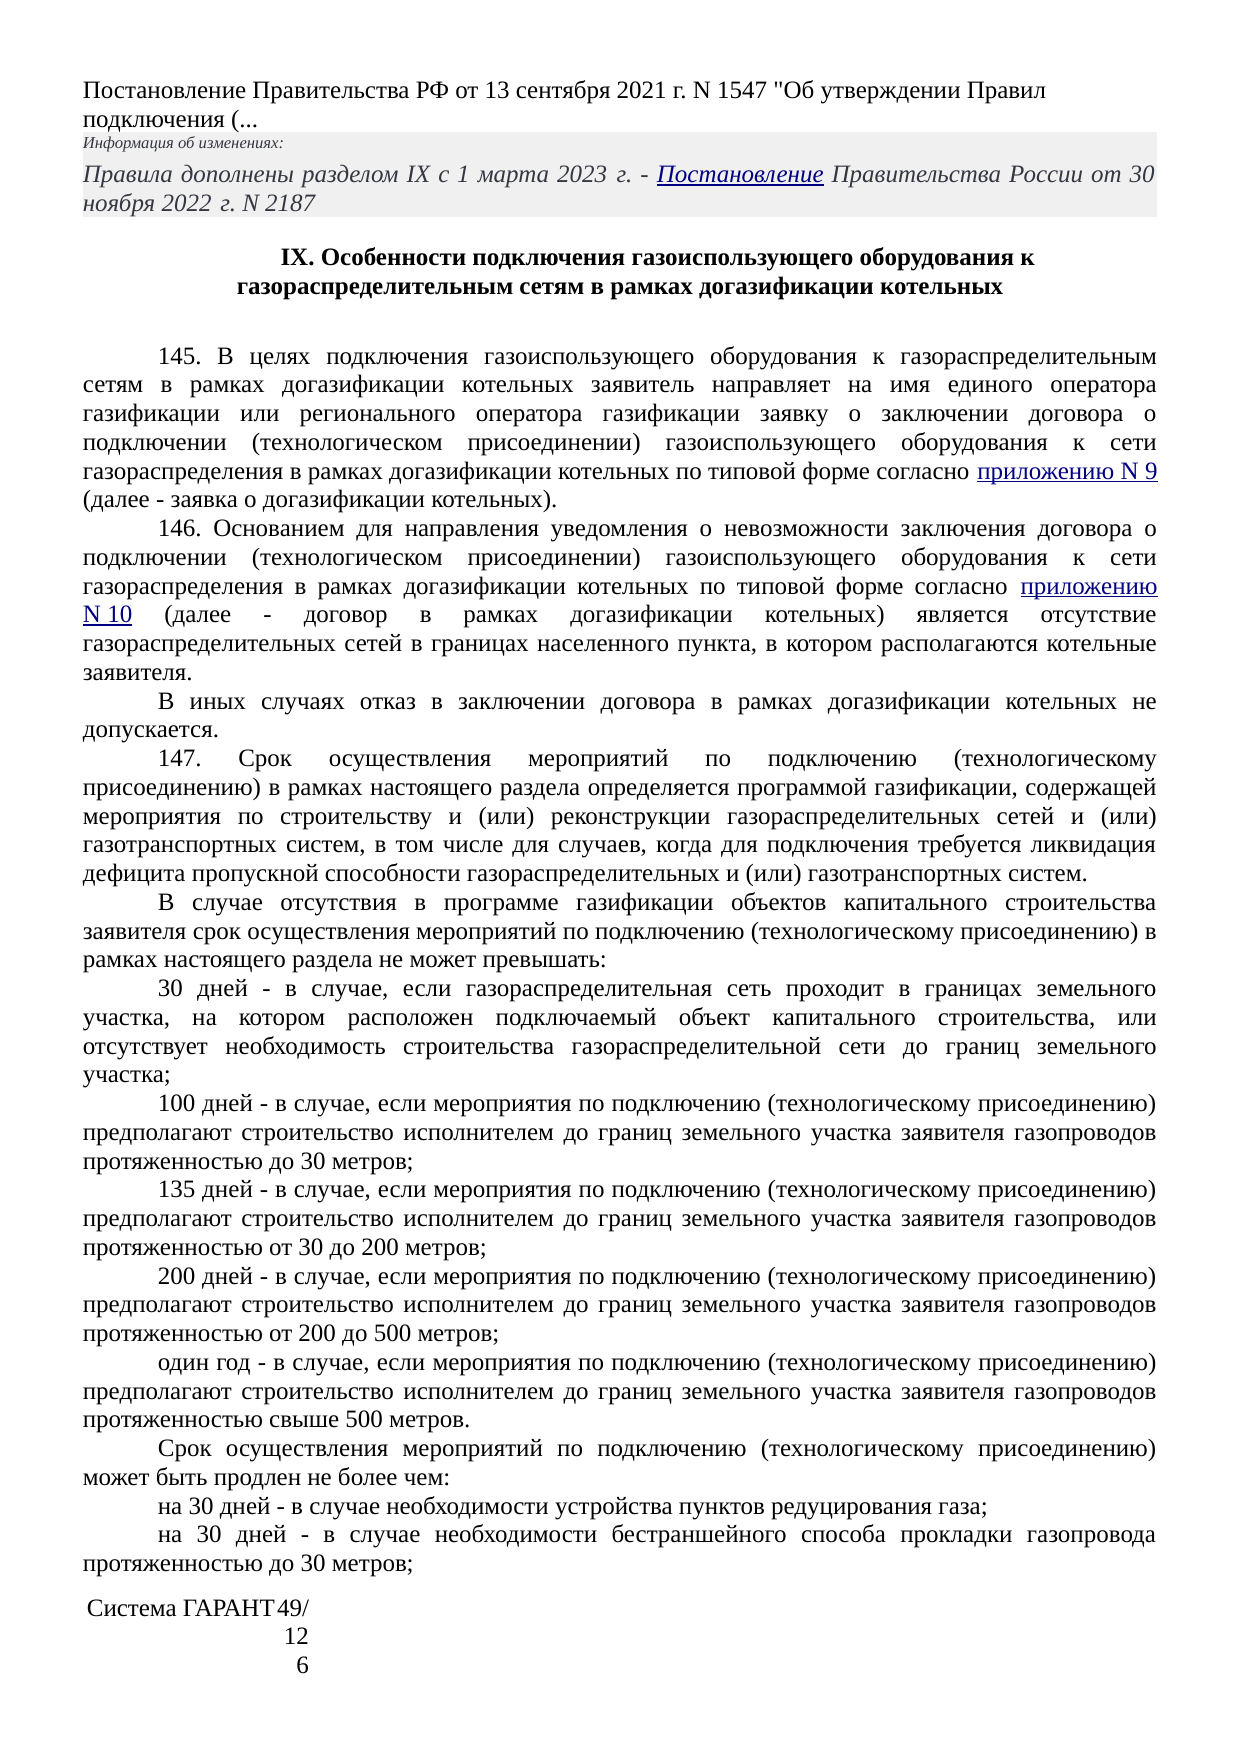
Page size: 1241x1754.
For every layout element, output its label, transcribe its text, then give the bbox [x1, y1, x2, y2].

text 146. Основанием для направления уведомления о невозможности заключения договора о подключении (технологическом присоединении) газоиспользующего оборудования к сети газораспределения в рамках догазификации котельных по типовой форме согласно приложению N 10 (далее - договор в рамках догазификации котельных) является отсутствие газораспределительных сетей в границах населенного пункта, в котором располагаются котельные заявителя. [83, 513, 1157, 686]
text Срок осуществления мероприятий по подключению (технологическому присоединению) может быть продлен не более чем: [83, 1433, 1157, 1491]
text один год - в случае, если мероприятия по подключению (технологическому присоединению) предполагают строительство исполнителем до границ земельного участка заявителя газопроводов протяженностью свыше 500 метров. [83, 1347, 1157, 1433]
text В случае отсутствия в программе газификации объектов капитального строительства заявителя срок осуществления мероприятий по подключению (технологическому присоединению) в рамках настоящего раздела не может превышать: [83, 887, 1157, 973]
text 30 дней - в случае, если газораспределительная сеть проходит в границах земельного участка, на котором расположен подключаемый объект капитального строительства, или отсутствует необходимость строительства газораспределительной сети до границ земельного участка; [83, 973, 1157, 1088]
text 100 дней - в случае, если мероприятия по подключению (технологическому присоединению) предполагают строительство исполнителем до границ земельного участка заявителя газопроводов протяженностью до 30 метров; [83, 1088, 1157, 1174]
text 200 дней - в случае, если мероприятия по подключению (технологическому присоединению) предполагают строительство исполнителем до границ земельного участка заявителя газопроводов протяженностью от 200 до 500 метров; [83, 1261, 1157, 1347]
text Информация об изменениях: [83, 132, 1157, 152]
text 145. В целях подключения газоиспользующего оборудования к газораспределительным сетям в рамках догазификации котельных заявитель направляет на имя единого оператора газификации или регионального оператора газификации заявку о заключении договора о подключении (технологическом присоединении) газоиспользующего оборудования к сети газораспределения в рамках догазификации котельных по типовой форме согласно приложению N 9 (далее - заявка о догазификации котельных). [83, 341, 1157, 513]
text Правила дополнены разделом IX с 1 марта 2023 г. - Постановление Правительства России от 30 ноября 2022 г. N 2187 [317, 186, 1157, 217]
text на 30 дней - в случае необходимости устройства пунктов редуцирования газа; [83, 1491, 1157, 1519]
text 147. Срок осуществления мероприятий по подключению (технологическому присоединению) в рамках настоящего раздела определяется программой газификации, содержащей мероприятия по строительству и (или) реконструкции газораспределительных сетей и (или) газотранспортных систем, в том числе для случаев, когда для подключения требуется ликвидация дефицита пропускной способности газораспределительных и (или) газотранспортных систем. [83, 743, 1157, 887]
text на 30 дней - в случае необходимости бестраншейного способа прокладки газопровода протяженностью до 30 метров; [83, 1519, 1157, 1577]
subtitle IX. Особенности подключения газоиспользующего оборудования к газораспределительным сетям в рамках догазификации котельных [83, 242, 1157, 299]
text В иных случаях отказ в заключении договора в рамках догазификации котельных не допускается. [83, 686, 1157, 743]
text 135 дней - в случае, если мероприятия по подключению (технологическому присоединению) предполагают строительство исполнителем до границ земельного участка заявителя газопроводов протяженностью от 30 до 200 метров; [83, 1174, 1157, 1261]
